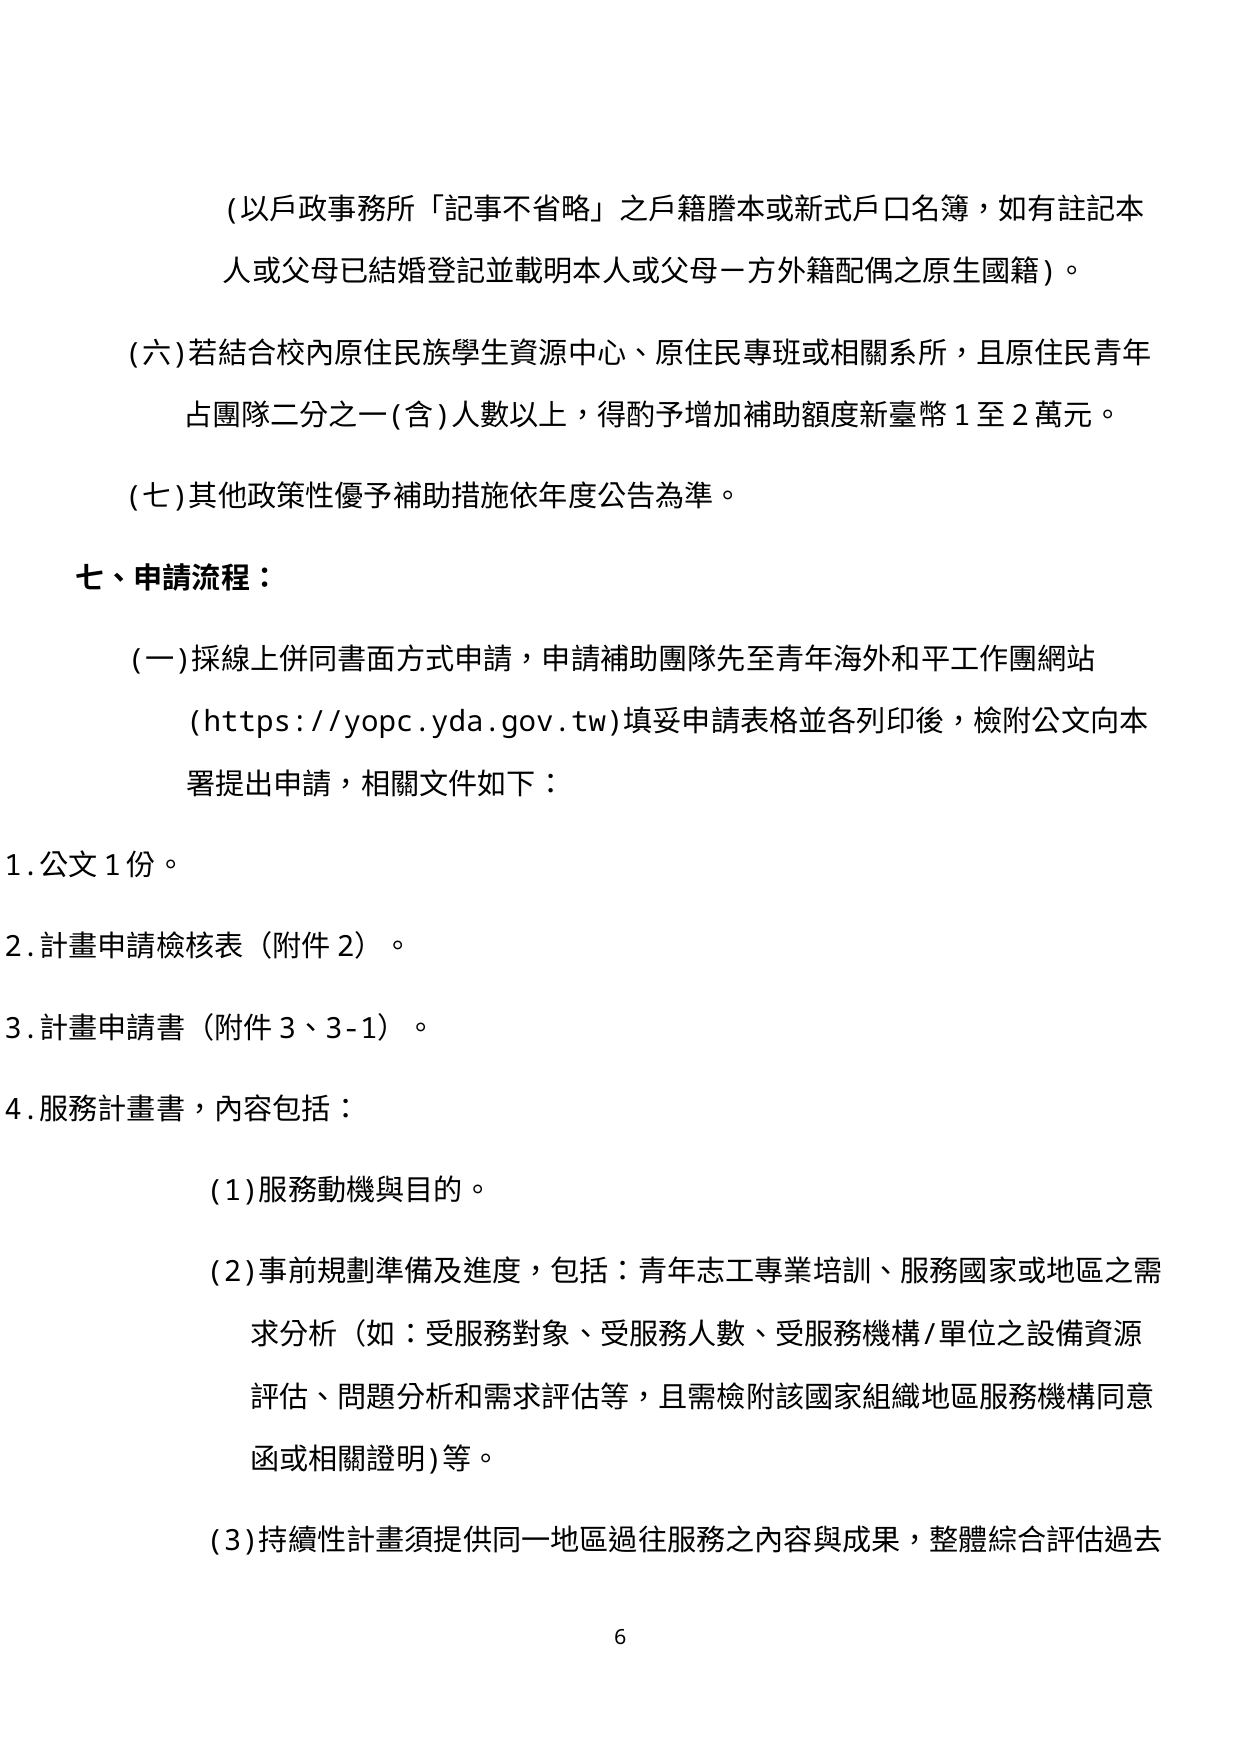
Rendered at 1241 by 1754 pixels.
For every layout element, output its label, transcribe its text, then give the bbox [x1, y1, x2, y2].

list 公文1份。 [4, 821, 1165, 884]
list 服務動機與目的。 [206, 1146, 1165, 1209]
text (七)其他政策性優予補助措施依年度公告為準。 [75, 453, 1165, 515]
list 採線上併同書面方式申請，申請補助團隊先至青年海外和平工作團網站(https://yopc.yda.gov.tw)填妥申請表格並各列印後，檢附公文向本署提出申請，相關文件如下： [127, 615, 1165, 803]
list 計畫申請書（附件3、3-1）。 [4, 984, 1165, 1046]
list 服務計畫書，內容包括： [4, 1065, 1165, 1128]
list (以戶政事務所「記事不省略」之戶籍謄本或新式戶口名簿，如有註記本人或父母已結婚登記並載明本人或父母ㄧ方外籍配偶之原生國籍)。 [193, 165, 1165, 290]
text (六)若結合校內原住民族學生資源中心、原住民專班或相關系所，且原住民青年占團隊二分之一(含)人數以上，得酌予增加補助額度新臺幣1至2萬元。 [124, 309, 1165, 434]
list 事前規劃準備及進度，包括：青年志工專業培訓、服務國家或地區之需求分析（如：受服務對象、受服務人數、受服務機構/單位之設備資源評估、問題分析和需求評估等，且需檢附該國家組織地區服務機構同意函或相關證明)等。 [206, 1228, 1165, 1478]
text 七、申請流程： [75, 534, 1165, 596]
list 持續性計畫須提供同一地區過往服務之內容與成果，整體綜合評估過去服務成效(含執行方式、服務成果、成效評估、未來服務方向)及未來服務需求分析(含問題分析、需求評估、方案目標及服務內容、預期效益、評估工具及方式)。 [206, 1496, 1165, 1559]
list 計畫申請檢核表（附件2）。 [4, 903, 1165, 965]
